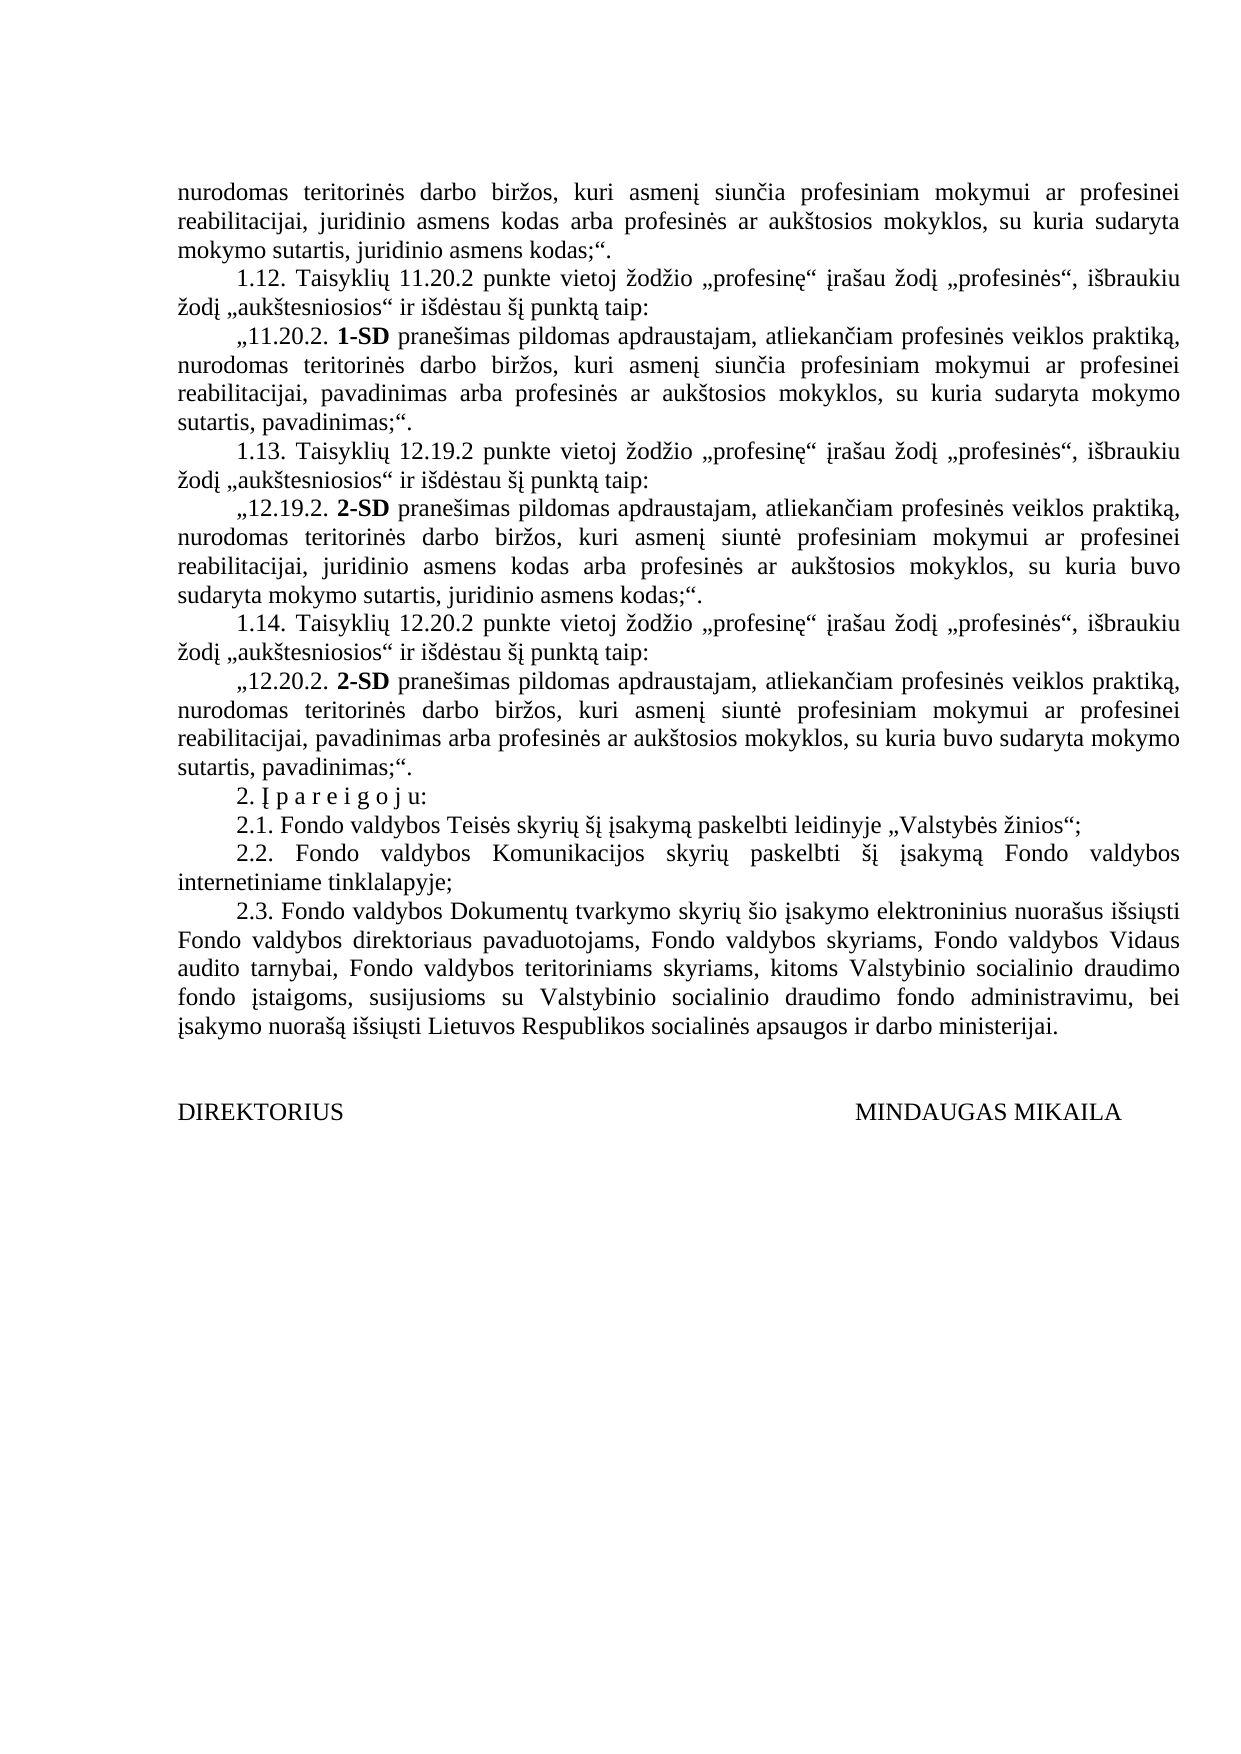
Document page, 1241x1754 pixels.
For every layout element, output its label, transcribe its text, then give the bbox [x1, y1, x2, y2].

text „12.19.2. 2-SD pranešimas pildomas apdraustajam, atliekančiam profesinės veiklos praktiką, nurodomas teritorinės darbo biržos, kuri asmenį siuntė profesiniam mokymui ar profesinei reabilitacijai, juridinio asmens kodas arba profesinės ar aukštosios mokyklos, su kuria buvo sudaryta mokymo sutartis, juridinio asmens kodas;“. [177, 493, 1181, 608]
text „11.20.2. 1-SD pranešimas pildomas apdraustajam, atliekančiam profesinės veiklos praktiką, nurodomas teritorinės darbo biržos, kuri asmenį siunčia profesiniam mokymui ar profesinei reabilitacijai, pavadinimas arba profesinės ar aukštosios mokyklos, su kuria sudaryta mokymo sutartis, pavadinimas;“. [177, 321, 1181, 436]
text DIREKTORIUS MINDAUGAS MIKAILA [177, 1097, 1181, 1126]
text 1.14. Taisyklių 12.20.2 punkte vietoj žodžio „profesinę“ įrašau žodį „profesinės“, išbraukiu žodį „aukštesniosios“ ir išdėstau šį punktą taip: [177, 608, 1181, 666]
text nurodomas teritorinės darbo biržos, kuri asmenį siunčia profesiniam mokymui ar profesinei reabilitacijai, juridinio asmens kodas arba profesinės ar aukštosios mokyklos, su kuria sudaryta mokymo sutartis, juridinio asmens kodas;“. [177, 177, 1181, 263]
text 2. Įpareigoju: [177, 781, 1181, 810]
text 2.1. Fondo valdybos Teisės skyrių šį įsakymą paskelbti leidinyje „Valstybės žinios“; [177, 810, 1181, 838]
text 1.12. Taisyklių 11.20.2 punkte vietoj žodžio „profesinę“ įrašau žodį „profesinės“, išbraukiu žodį „aukštesniosios“ ir išdėstau šį punktą taip: [177, 263, 1181, 321]
text „12.20.2. 2-SD pranešimas pildomas apdraustajam, atliekančiam profesinės veiklos praktiką, nurodomas teritorinės darbo biržos, kuri asmenį siuntė profesiniam mokymui ar profesinei reabilitacijai, pavadinimas arba profesinės ar aukštosios mokyklos, su kuria buvo sudaryta mokymo sutartis, pavadinimas;“. [177, 666, 1181, 781]
text 2.2. Fondo valdybos Komunikacijos skyrių paskelbti šį įsakymą Fondo valdybos internetiniame tinklalapyje; [177, 838, 1181, 896]
text 1.13. Taisyklių 12.19.2 punkte vietoj žodžio „profesinę“ įrašau žodį „profesinės“, išbraukiu žodį „aukštesniosios“ ir išdėstau šį punktą taip: [177, 436, 1181, 493]
text 2.3. Fondo valdybos Dokumentų tvarkymo skyrių šio įsakymo elektroninius nuorašus išsiųsti Fondo valdybos direktoriaus pavaduotojams, Fondo valdybos skyriams, Fondo valdybos Vidaus audito tarnybai, Fondo valdybos teritoriniams skyriams, kitoms Valstybinio socialinio draudimo fondo įstaigoms, susijusioms su Valstybinio socialinio draudimo fondo administravimu, bei įsakymo nuorašą išsiųsti Lietuvos Respublikos socialinės apsaugos ir darbo ministerijai. [177, 896, 1181, 1040]
